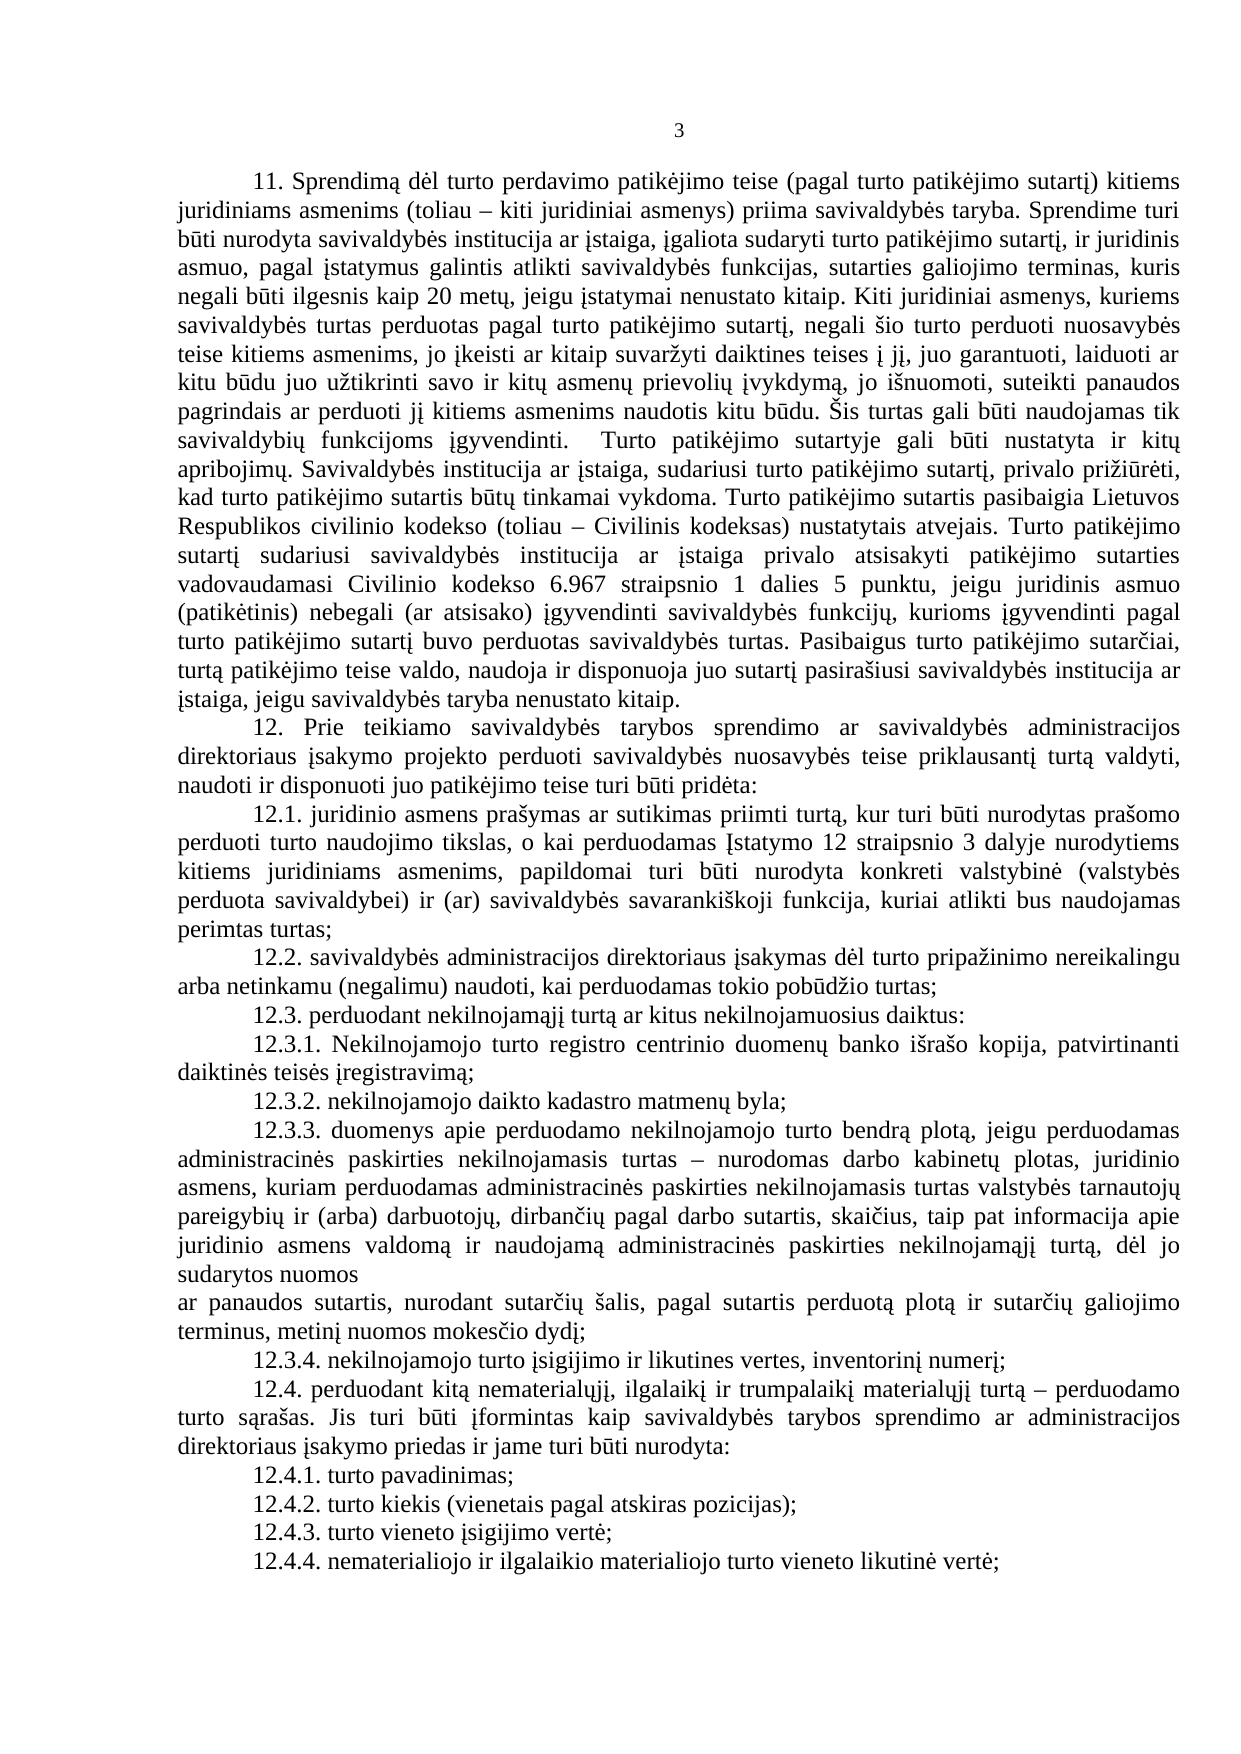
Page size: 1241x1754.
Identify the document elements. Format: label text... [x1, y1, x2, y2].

text 12.3. perduodant nekilnojamąjį turtą ar kitus nekilnojamuosius daiktus: [177, 1000, 1181, 1029]
text 11. Sprendimą dėl turto perdavimo patikėjimo teise (pagal turto patikėjimo sutartį) kitiems juridiniams asmenims (toliau – kiti juridiniai asmenys) priima savivaldybės taryba. Sprendime turi būti nurodyta savivaldybės institucija ar įstaiga, įgaliota sudaryti turto patikėjimo sutartį, ir juridinis asmuo, pagal įstatymus galintis atlikti savivaldybės funkcijas, sutarties galiojimo terminas, kuris negali būti ilgesnis kaip 20 metų, jeigu įstatymai nenustato kitaip. Kiti juridiniai asmenys, kuriems savivaldybės turtas perduotas pagal turto patikėjimo sutartį, negali šio turto perduoti nuosavybės teise kitiems asmenims, jo įkeisti ar kitaip suvaržyti daiktines teises į jį, juo garantuoti, laiduoti ar kitu būdu juo užtikrinti savo ir kitų asmenų prievolių įvykdymą, jo išnuomoti, suteikti panaudos pagrindais ar perduoti jį kitiems asmenims naudotis kitu būdu. Šis turtas gali būti naudojamas tik savivaldybių funkcijoms įgyvendinti. Turto patikėjimo sutartyje gali būti nustatyta ir kitų apribojimų. Savivaldybės institucija ar įstaiga, sudariusi turto patikėjimo sutartį, privalo prižiūrėti, kad turto patikėjimo sutartis būtų tinkamai vykdoma. Turto patikėjimo sutartis pasibaigia Lietuvos Respublikos civilinio kodekso (toliau – Civilinis kodeksas) nustatytais atvejais. Turto patikėjimo sutartį sudariusi savivaldybės institucija ar įstaiga privalo atsisakyti patikėjimo sutarties vadovaudamasi Civilinio kodekso 6.967 straipsnio 1 dalies 5 punktu, jeigu juridinis asmuo (patikėtinis) nebegali (ar atsisako) įgyvendinti savivaldybės funkcijų, kurioms įgyvendinti pagal turto patikėjimo sutartį buvo perduotas savivaldybės turtas. Pasibaigus turto patikėjimo sutarčiai, turtą patikėjimo teise valdo, naudoja ir disponuoja juo sutartį pasirašiusi savivaldybės institucija ar įstaiga, jeigu savivaldybės taryba nenustato kitaip. [177, 166, 1181, 712]
text 12.4.1. turto pavadinimas; [177, 1460, 1181, 1489]
text 12.3.1. Nekilnojamojo turto registro centrinio duomenų banko išrašo kopija, patvirtinanti daiktinės teisės įregistravimą; [177, 1029, 1181, 1086]
text 12.4.3. turto vieneto įsigijimo vertė; [177, 1517, 1181, 1546]
text 12.3.3. duomenys apie perduodamo nekilnojamojo turto bendrą plotą, jeigu perduodamas administracinės paskirties nekilnojamasis turtas – nurodomas darbo kabinetų plotas, juridinio asmens, kuriam perduodamas administracinės paskirties nekilnojamasis turtas valstybės tarnautojų pareigybių ir (arba) darbuotojų, dirbančių pagal darbo sutartis, skaičius, taip pat informacija apie juridinio asmens valdomą ir naudojamą administracinės paskirties nekilnojamąjį turtą, dėl jo sudarytos nuomos [177, 1115, 1181, 1287]
text 12.4.4. nematerialiojo ir ilgalaikio materialiojo turto vieneto likutinė vertė; [177, 1546, 1181, 1575]
text 12.1. juridinio asmens prašymas ar sutikimas priimti turtą, kur turi būti nurodytas prašomo perduoti turto naudojimo tikslas, o kai perduodamas Įstatymo 12 straipsnio 3 dalyje nurodytiems kitiems juridiniams asmenims, papildomai turi būti nurodyta konkreti valstybinė (valstybės perduota savivaldybei) ir (ar) savivaldybės savarankiškoji funkcija, kuriai atlikti bus naudojamas perimtas turtas; [177, 799, 1181, 942]
text ar panaudos sutartis, nurodant sutarčių šalis, pagal sutartis perduotą plotą ir sutarčių galiojimo terminus, metinį nuomos mokesčio dydį; [177, 1287, 1181, 1345]
text 12.2. savivaldybės administracijos direktoriaus įsakymas dėl turto pripažinimo nereikalingu arba netinkamu (negalimu) naudoti, kai perduodamas tokio pobūdžio turtas; [177, 942, 1181, 1000]
text 12.4.2. turto kiekis (vienetais pagal atskiras pozicijas); [177, 1489, 1181, 1517]
text 12.4. perduodant kitą nematerialųjį, ilgalaikį ir trumpalaikį materialųjį turtą – perduodamo turto sąrašas. Jis turi būti įformintas kaip savivaldybės tarybos sprendimo ar administracijos direktoriaus įsakymo priedas ir jame turi būti nurodyta: [177, 1374, 1181, 1460]
text 12.3.4. nekilnojamojo turto įsigijimo ir likutines vertes, inventorinį numerį; [177, 1345, 1181, 1374]
text 12.3.2. nekilnojamojo daikto kadastro matmenų byla; [177, 1086, 1181, 1115]
text 12. Prie teikiamo savivaldybės tarybos sprendimo ar savivaldybės administracijos direktoriaus įsakymo projekto perduoti savivaldybės nuosavybės teise priklausantį turtą valdyti, naudoti ir disponuoti juo patikėjimo teise turi būti pridėta: [177, 712, 1181, 799]
